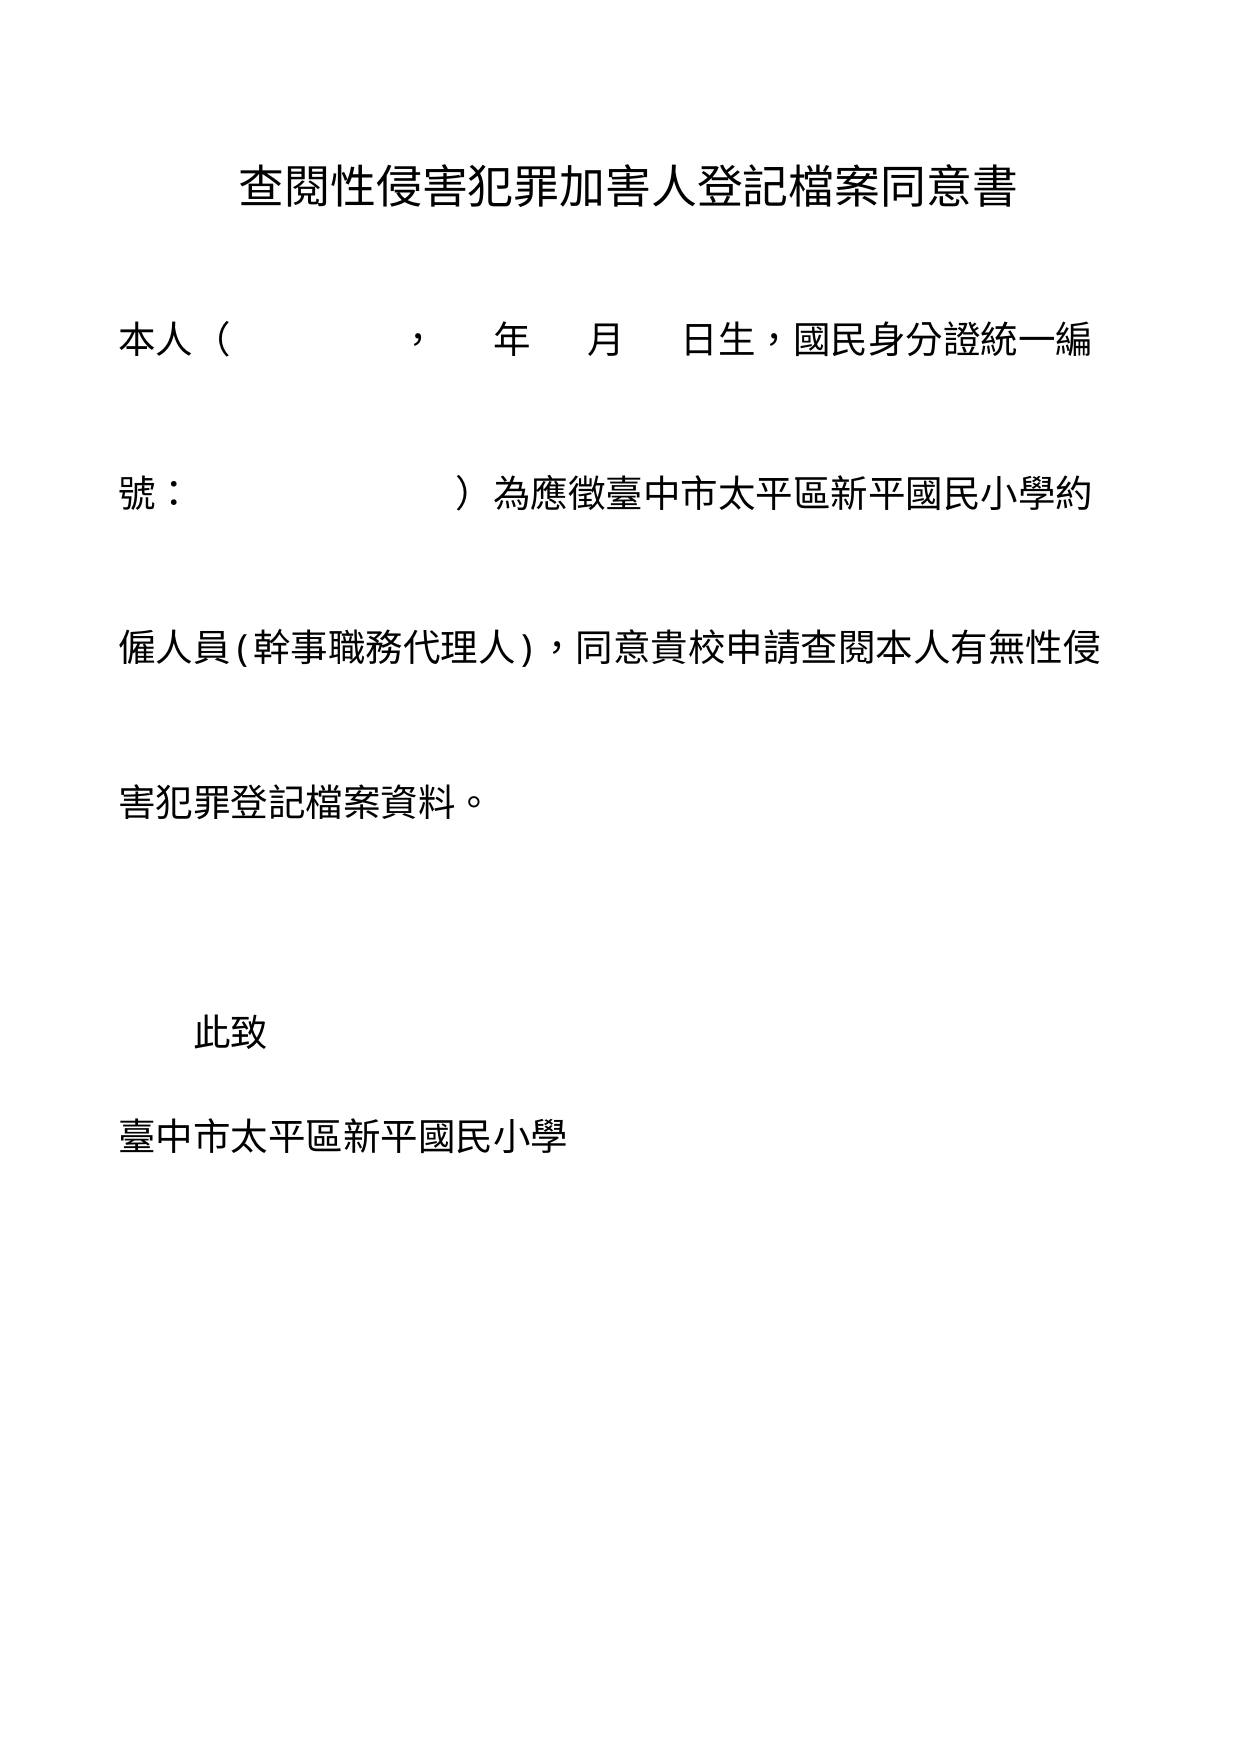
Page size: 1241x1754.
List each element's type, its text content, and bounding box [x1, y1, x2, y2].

text 查閱性侵害犯罪加害人登記檔案同意書 [118, 150, 1138, 216]
text 此致 [118, 1003, 1122, 1057]
text 號： ）為應徵臺中市太平區新平國民小學約 [118, 464, 1122, 518]
text 害犯罪登記檔案資料。 [118, 772, 1122, 827]
text 臺中市太平區新平國民小學 [118, 1107, 1122, 1161]
text 本人（ ， 年 月 日生，國民身分證統一編 [118, 309, 1122, 364]
text 僱人員(幹事職務代理人)，同意貴校申請查閱本人有無性侵 [118, 618, 1122, 672]
